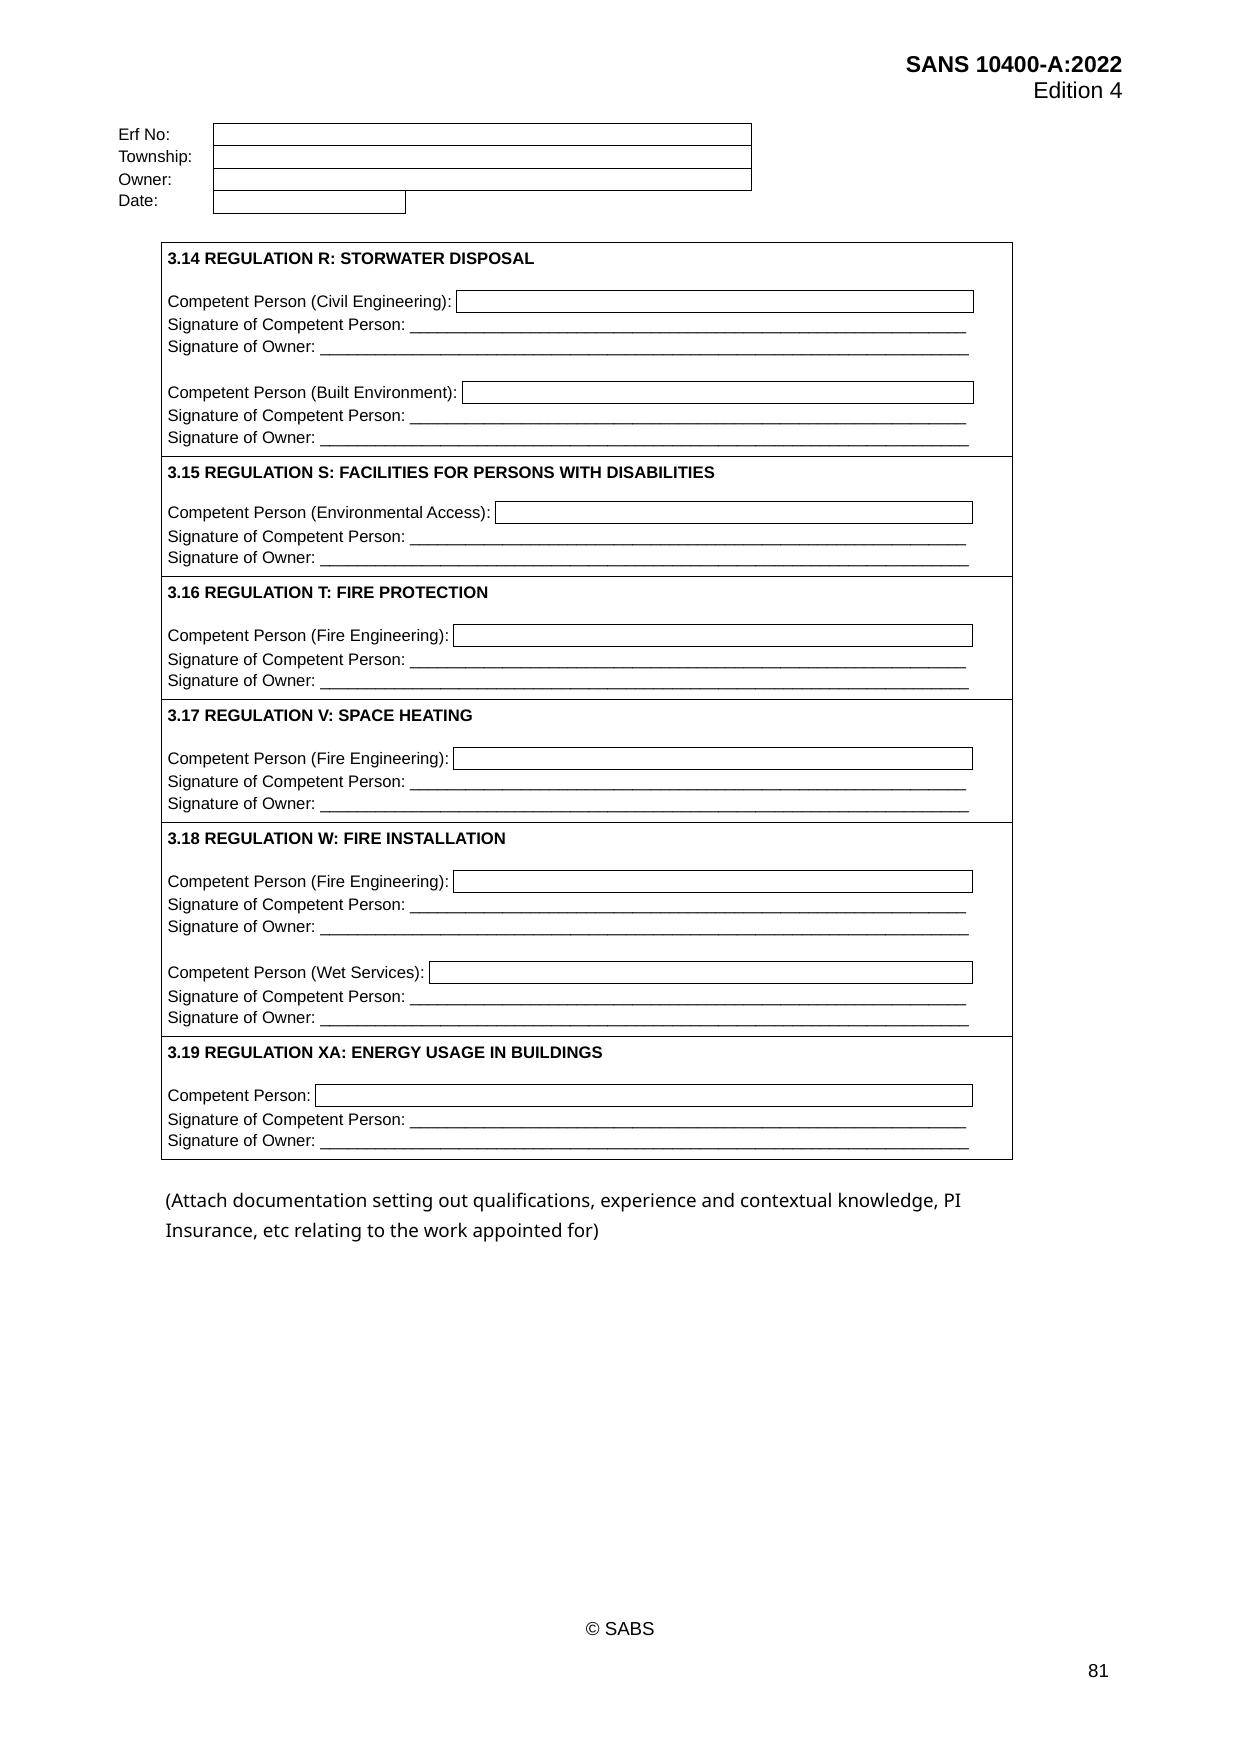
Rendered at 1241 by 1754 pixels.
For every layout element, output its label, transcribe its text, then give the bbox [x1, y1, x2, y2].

table_cell 3.19 REGULATION XA: ENERGY USAGE IN BUILDINGS Competent Person: Signature of Competent Person: ____________________________________________________________ Signature of Owner: ______________________________________________________________________ [162, 1037, 1012, 1159]
table_cell 3.17 REGULATION V: SPACE HEATING Competent Person (Fire Engineering): Signature of Competent Person: ____________________________________________________________ Signature of Owner: ______________________________________________________________________ [162, 700, 1012, 822]
table_cell 3.16 REGULATION T: FIRE PROTECTION Competent Person (Fire Engineering): Signature of Competent Person: ____________________________________________________________ Signature of Owner: ______________________________________________________________________ [162, 577, 1012, 699]
text Edition 4 [118, 77, 1122, 104]
text SANS 10400-A:2022 [118, 51, 1122, 77]
text [752, 168, 1122, 191]
text (Attach documentation setting out qualifications, experience and contextual knowledge, PI [118, 1188, 1122, 1213]
table_cell 3.18 REGULATION W: FIRE INSTALLATION Competent Person (Fire Engineering): Signature of Competent Person: ____________________________________________________________ Signature of Owner: ______________________________________________________________________ Competent Person (Wet Services): Signature of Competent Person: ____________________________________________________________ Signature of Owner: ______________________________________________________________________ [162, 823, 1012, 1036]
text Date: [118, 191, 213, 213]
text [752, 146, 1122, 168]
text Insurance, etc relating to the work appointed for) [118, 1217, 1122, 1242]
table_header 3.14 REGULATION R: STORWATER DISPOSAL Competent Person (Civil Engineering): Signature of Competent Person: ____________________________________________________________ Signature of Owner: ______________________________________________________________________ Competent Person (Built Environment): Signature of Competent Person: ____________________________________________________________ Signature of Owner: ______________________________________________________________________ [162, 243, 1012, 456]
table_cell 3.15 REGULATION S: FACILITIES FOR PERSONS WITH DISABILITIES Competent Person (Environmental Access): Signature of Competent Person: ____________________________________________________________ Signature of Owner: ______________________________________________________________________ [162, 457, 1012, 576]
text [406, 191, 1122, 213]
text Owner: [118, 168, 213, 191]
text Erf No: [118, 123, 213, 146]
text Township: [118, 146, 213, 168]
text [752, 123, 1122, 146]
